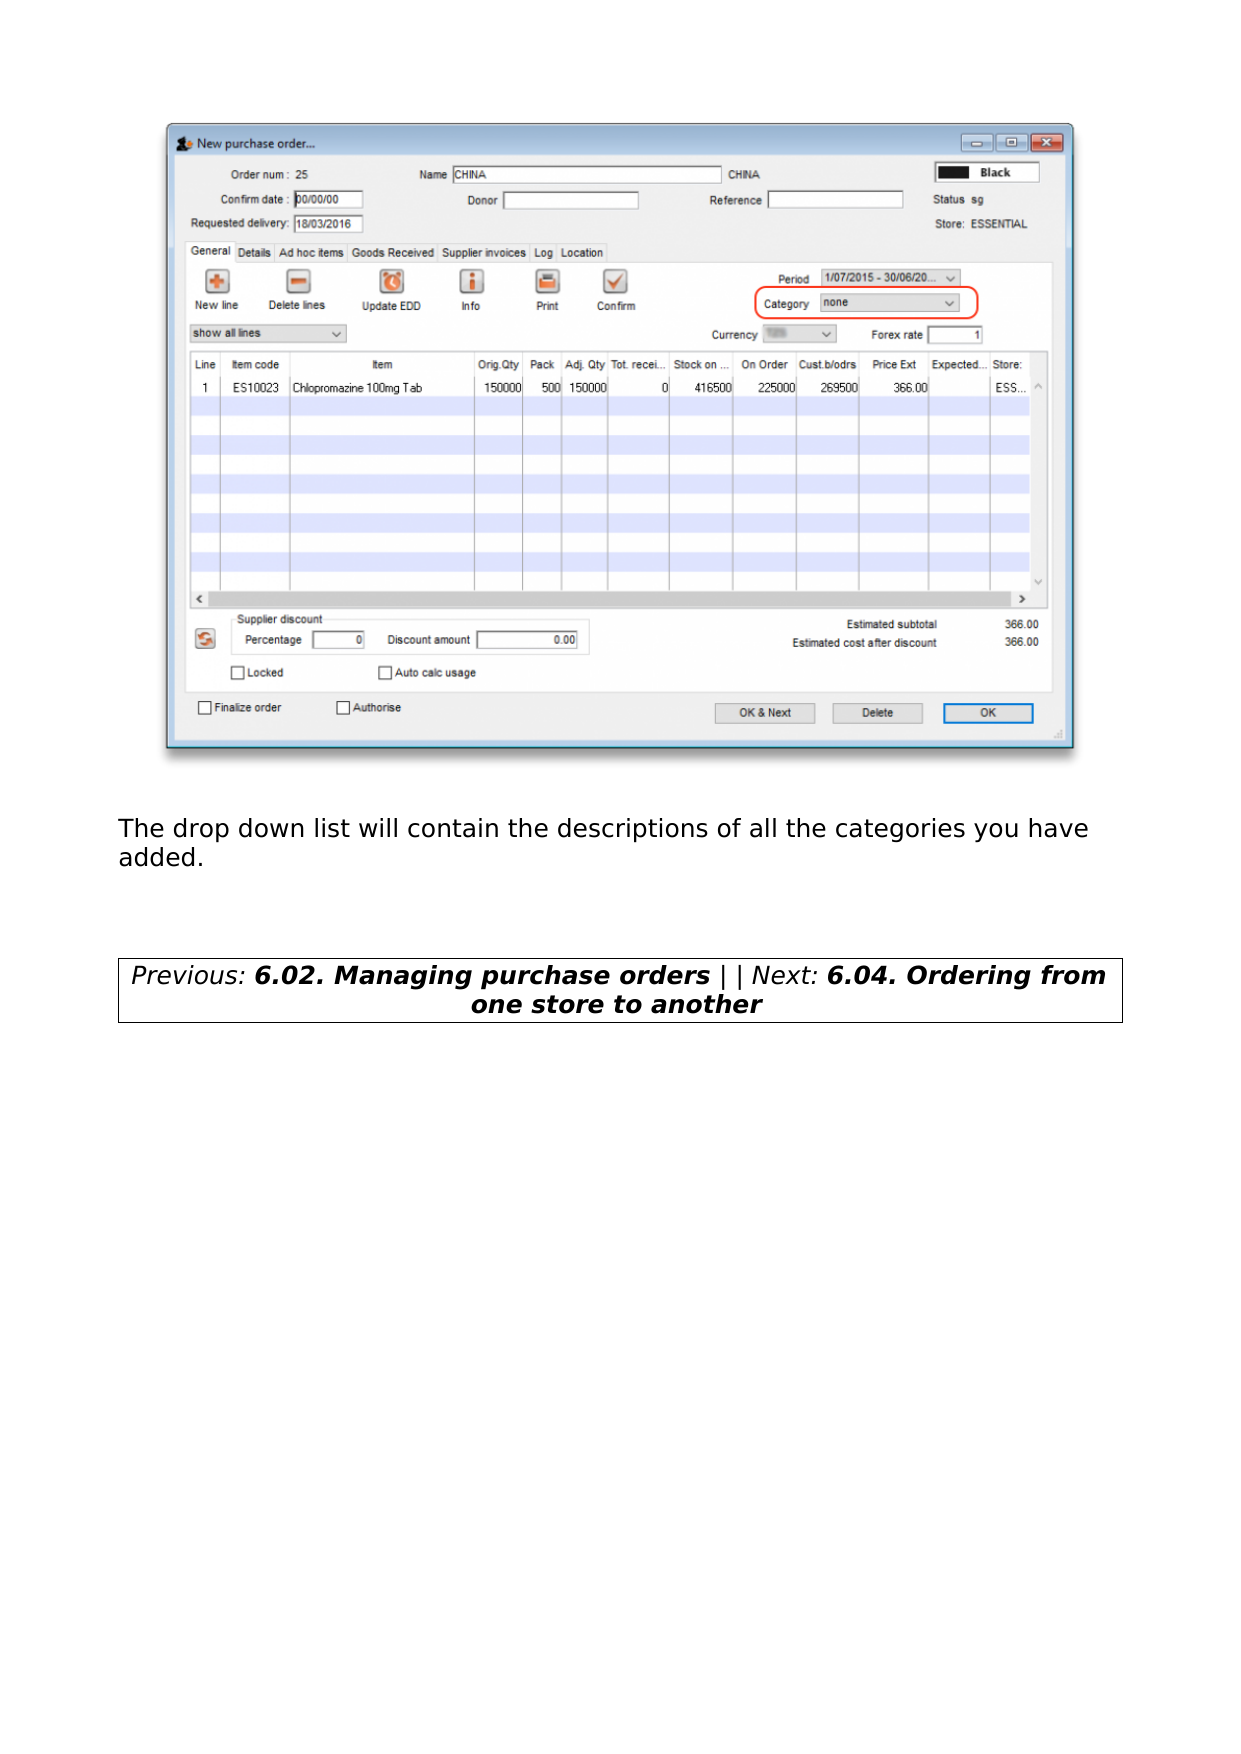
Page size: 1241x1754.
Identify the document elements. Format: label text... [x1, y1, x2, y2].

picture [151, 118, 1089, 773]
table_header Previous: 6.02. Managing purchase orders | | Next: 6.04. Ordering from one store to another [119, 959, 1122, 1022]
text The drop down list will contain the descriptions of all the categories you have added. [118, 814, 1122, 931]
